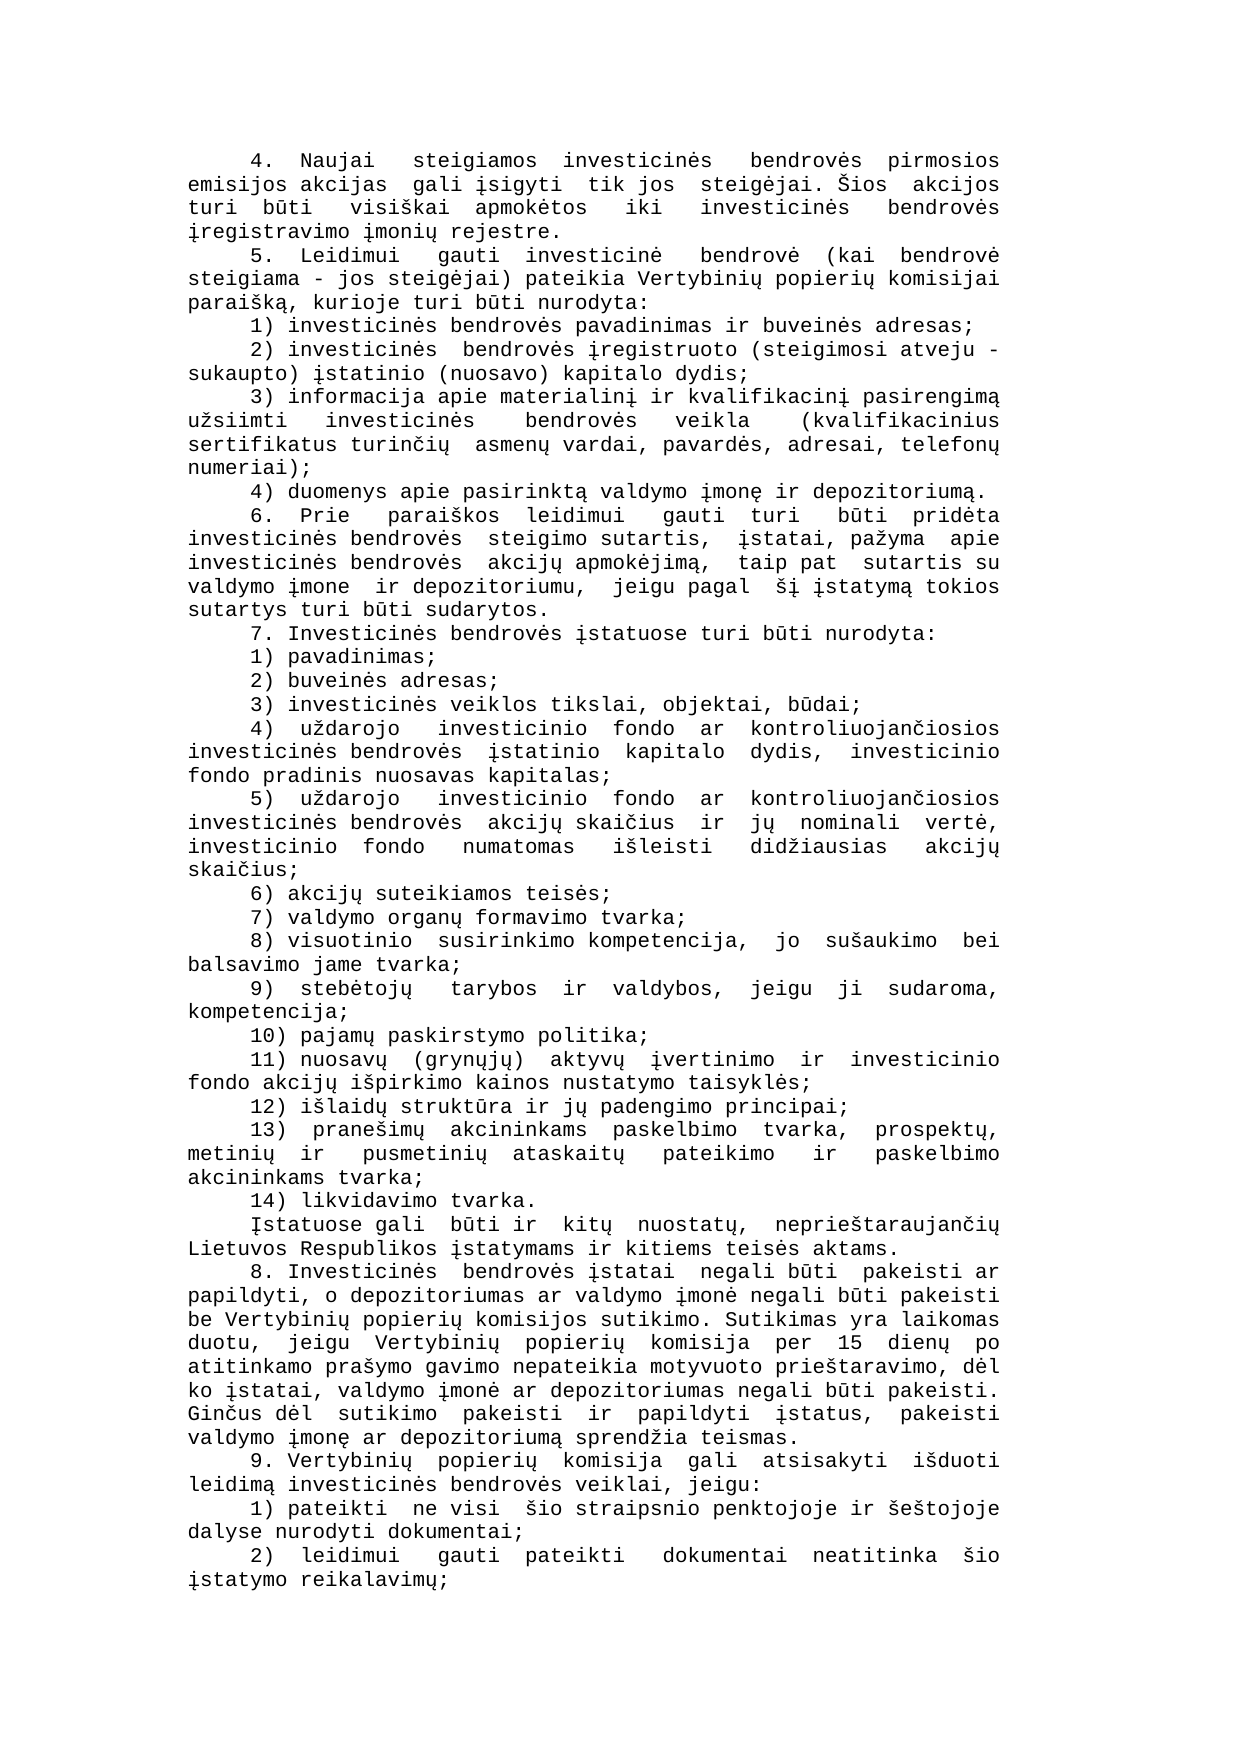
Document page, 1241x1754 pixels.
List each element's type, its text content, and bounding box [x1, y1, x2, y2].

text 14) likvidavimo tvarka. [187, 1190, 1053, 1214]
text 3) informacija apie materialinį ir kvalifikacinį pasirengimą [187, 386, 1053, 410]
text 1) pateikti ne visi šio straipsnio penktojoje ir šeštojoje [187, 1498, 1053, 1521]
text turi būti visiškai apmokėtos iki investicinės bendrovės [187, 197, 1053, 221]
text 9) stebėtojų tarybos ir valdybos, jeigu ji sudaroma, [187, 978, 1053, 1001]
text užsiimti investicinės bendrovės veikla (kvalifikacinius [187, 410, 1053, 434]
text valdymo įmone ir depozitoriumu, jeigu pagal šį įstatymą tokios [187, 576, 1053, 599]
text 7) valdymo organų formavimo tvarka; [187, 907, 1053, 930]
text 5) uždarojo investicinio fondo ar kontroliuojančiosios [187, 788, 1053, 812]
text 6. Prie paraiškos leidimui gauti turi būti pridėta [187, 505, 1053, 528]
text be Vertybinių popierių komisijos sutikimo. Sutikimas yra laikomas [187, 1309, 1053, 1332]
text balsavimo jame tvarka; [187, 954, 1053, 978]
text 8) visuotinio susirinkimo kompetencija, jo sušaukimo bei [187, 930, 1053, 954]
text 2) investicinės bendrovės įregistruoto (steigimosi atveju - [187, 339, 1053, 363]
text 12) išlaidų struktūra ir jų padengimo principai; [187, 1096, 1053, 1119]
text metinių ir pusmetinių ataskaitų pateikimo ir paskelbimo [187, 1143, 1053, 1167]
text investicinės bendrovės steigimo sutartis, įstatai, pažyma apie [187, 528, 1053, 552]
text sutartys turi būti sudarytos. [187, 599, 1053, 623]
text Lietuvos Respublikos įstatymams ir kitiems teisės aktams. [187, 1238, 1053, 1261]
text 2) leidimui gauti pateikti dokumentai neatitinka šio [187, 1545, 1053, 1569]
text 4) duomenys apie pasirinktą valdymo įmonę ir depozitoriumą. [187, 481, 1053, 505]
text investicinės bendrovės įstatinio kapitalo dydis, investicinio [187, 741, 1053, 765]
text 8. Investicinės bendrovės įstatai negali būti pakeisti ar [187, 1261, 1053, 1285]
text sukaupto) įstatinio (nuosavo) kapitalo dydis; [187, 363, 1053, 386]
text 2) buveinės adresas; [187, 670, 1053, 694]
text 11) nuosavų (grynųjų) aktyvų įvertinimo ir investicinio [187, 1048, 1053, 1072]
text 10) pajamų paskirstymo politika; [187, 1025, 1053, 1048]
text paraišką, kurioje turi būti nurodyta: [187, 292, 1053, 316]
text valdymo įmonę ar depozitoriumą sprendžia teismas. [187, 1427, 1053, 1451]
text 5. Leidimui gauti investicinė bendrovė (kai bendrovė [187, 244, 1053, 268]
text investicinės bendrovės akcijų skaičius ir jų nominali vertė, [187, 812, 1053, 836]
text 4. Naujai steigiamos investicinės bendrovės pirmosios [187, 150, 1053, 174]
text duotu, jeigu Vertybinių popierių komisija per 15 dienų po [187, 1332, 1053, 1356]
text 1) investicinės bendrovės pavadinimas ir buveinės adresas; [187, 316, 1053, 339]
text emisijos akcijas gali įsigyti tik jos steigėjai. Šios akcijos [187, 174, 1053, 197]
text numeriai); [187, 457, 1053, 481]
text 13) pranešimų akcininkams paskelbimo tvarka, prospektų, [187, 1119, 1053, 1143]
text ko įstatai, valdymo įmonė ar depozitoriumas negali būti pakeisti. [187, 1379, 1053, 1403]
text 6) akcijų suteikiamos teisės; [187, 883, 1053, 907]
text įregistravimo įmonių rejestre. [187, 221, 1053, 244]
text atitinkamo prašymo gavimo nepateikia motyvuoto prieštaravimo, dėl [187, 1356, 1053, 1379]
text investicinės bendrovės akcijų apmokėjimą, taip pat sutartis su [187, 552, 1053, 576]
text akcininkams tvarka; [187, 1167, 1053, 1190]
text leidimą investicinės bendrovės veiklai, jeigu: [187, 1474, 1053, 1498]
text fondo akcijų išpirkimo kainos nustatymo taisyklės; [187, 1072, 1053, 1096]
text 9. Vertybinių popierių komisija gali atsisakyti išduoti [187, 1451, 1053, 1474]
text Ginčus dėl sutikimo pakeisti ir papildyti įstatus, pakeisti [187, 1403, 1053, 1427]
text įstatymo reikalavimų; [187, 1569, 1053, 1592]
text papildyti, o depozitoriumas ar valdymo įmonė negali būti pakeisti [187, 1285, 1053, 1309]
text fondo pradinis nuosavas kapitalas; [187, 765, 1053, 788]
text steigiama - jos steigėjai) pateikia Vertybinių popierių komisijai [187, 268, 1053, 292]
text 7. Investicinės bendrovės įstatuose turi būti nurodyta: [187, 623, 1053, 647]
text dalyse nurodyti dokumentai; [187, 1521, 1053, 1545]
text 4) uždarojo investicinio fondo ar kontroliuojančiosios [187, 717, 1053, 741]
text kompetencija; [187, 1001, 1053, 1025]
text investicinio fondo numatomas išleisti didžiausias akcijų [187, 836, 1053, 859]
text 1) pavadinimas; [187, 647, 1053, 670]
text skaičius; [187, 859, 1053, 883]
text sertifikatus turinčių asmenų vardai, pavardės, adresai, telefonų [187, 434, 1053, 457]
text Įstatuose gali būti ir kitų nuostatų, neprieštaraujančių [187, 1214, 1053, 1238]
text 3) investicinės veiklos tikslai, objektai, būdai; [187, 694, 1053, 717]
